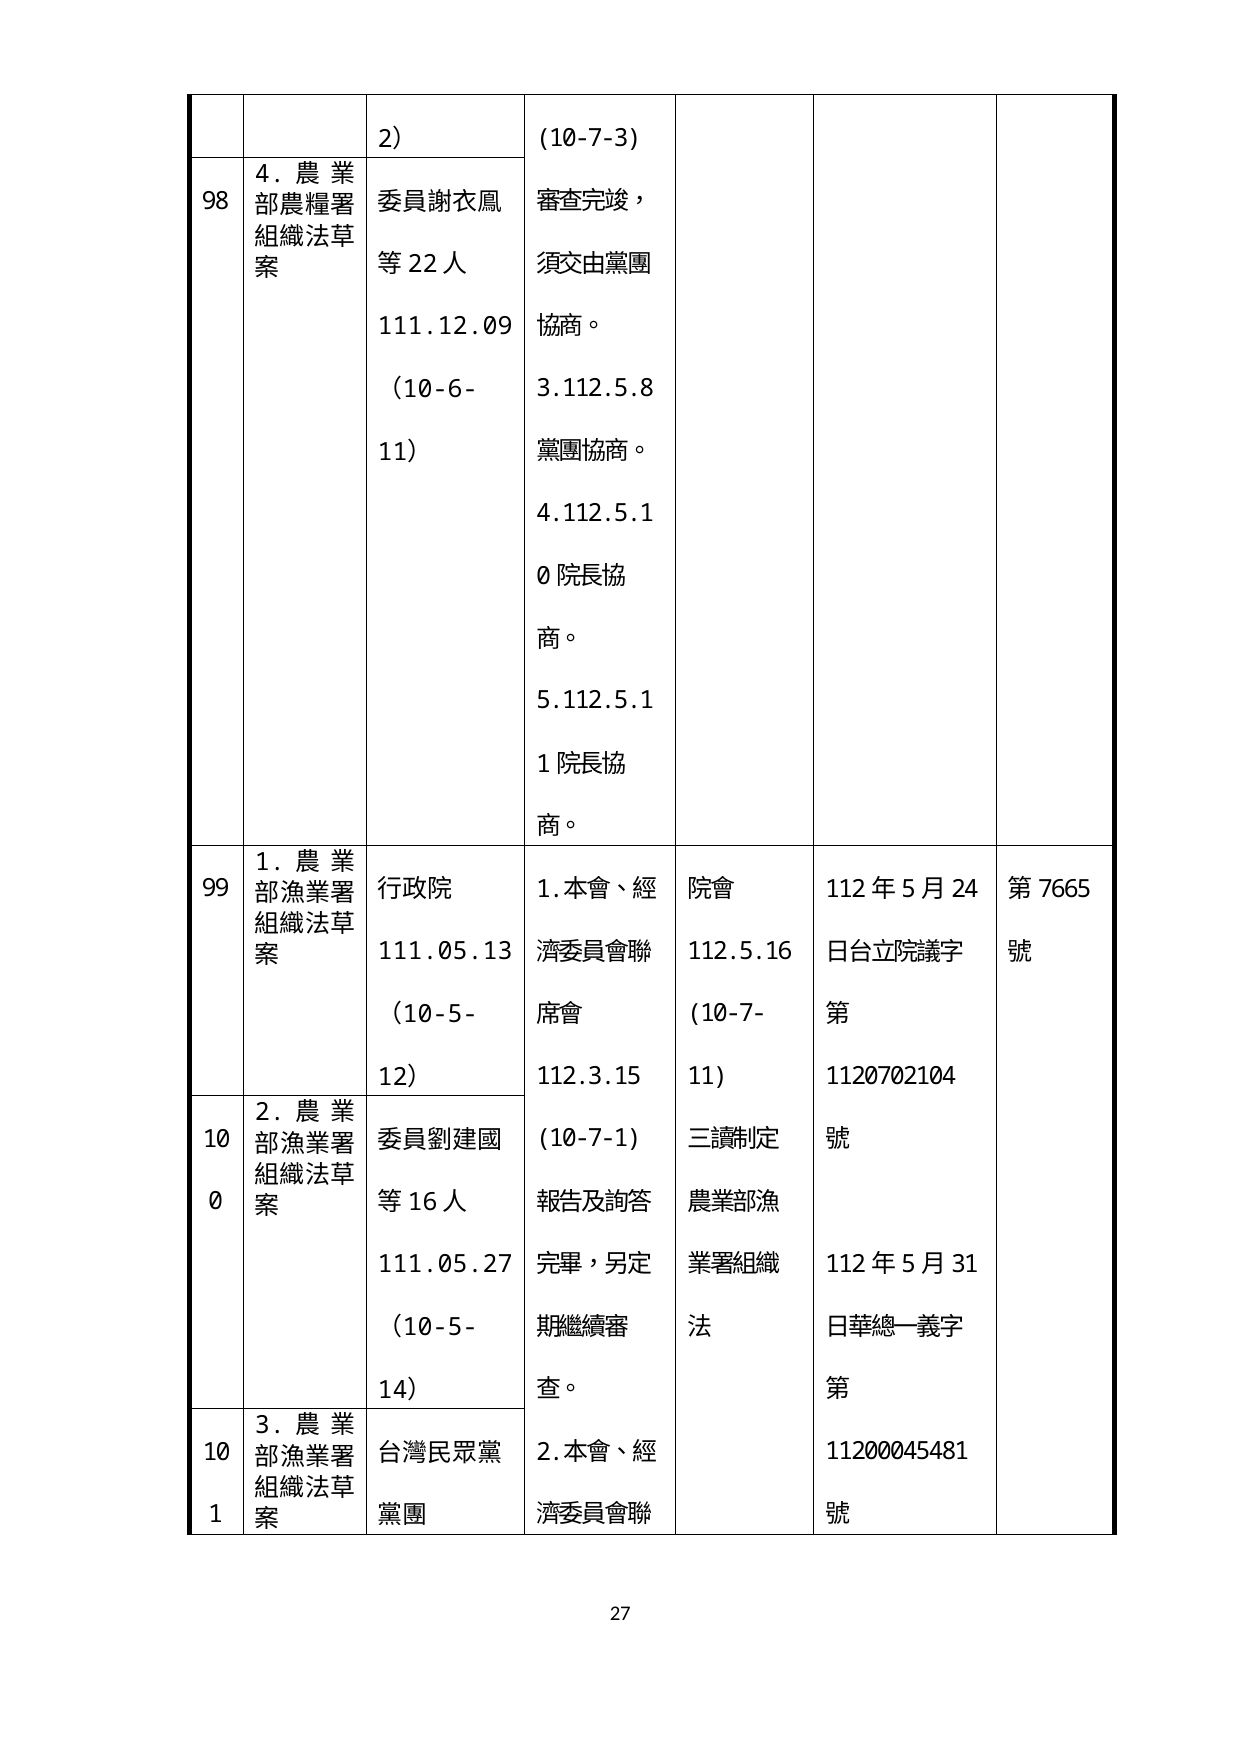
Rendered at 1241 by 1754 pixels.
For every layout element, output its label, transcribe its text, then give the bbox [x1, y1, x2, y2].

table_cell 98 [192, 158, 243, 845]
table_cell 3.農業部漁業署組織法草案 [244, 1409, 366, 1534]
table_cell 院會 112.5.16 (10-7-11) 三讀制定農業部漁業署組織法 [676, 846, 813, 1534]
table_cell 委員劉建國等16人 111.05.27 （10-5-14） [367, 1096, 524, 1408]
table_cell 行政院 111.05.13 （10-5-12） [367, 846, 524, 1095]
table_cell 1.本會、經濟委員會聯席會 112.3.15 (10-7-1)報告及詢答完畢，另定期繼續審查。 2.本會、經濟委員會聯 [525, 846, 675, 1534]
table_cell 2.農業部漁業署組織法草案 [244, 1096, 366, 1408]
table_cell [244, 95, 366, 157]
table_cell 1.農業部漁業署組織法草案 [244, 846, 366, 1095]
table_cell 99 [192, 846, 243, 1095]
table_cell [997, 95, 1112, 845]
table_cell 112年5月24日台立院議字第1120702104號 112年5月31日華總一義字第11200045481號 [814, 846, 996, 1534]
table_cell [192, 95, 243, 157]
table_cell [676, 95, 813, 845]
table_cell 101 [192, 1409, 243, 1534]
table_cell [814, 95, 996, 845]
table_cell 100 [192, 1096, 243, 1408]
table_cell 第7665號 [997, 846, 1112, 1534]
table_cell (10-7-3)審查完竣，須交由黨團協商。 3.112.5.8黨團協商。 4.112.5.10院長協商。 5.112.5.11院長協商。 [525, 95, 675, 845]
table_cell 2） [367, 95, 524, 157]
table_cell 委員謝衣鳯等22人 111.12.09 （10-6-11） [367, 158, 524, 845]
table_cell 4.農業部農糧署組織法草案 [244, 158, 366, 845]
table_cell 台灣民眾黨黨團 [367, 1409, 524, 1534]
